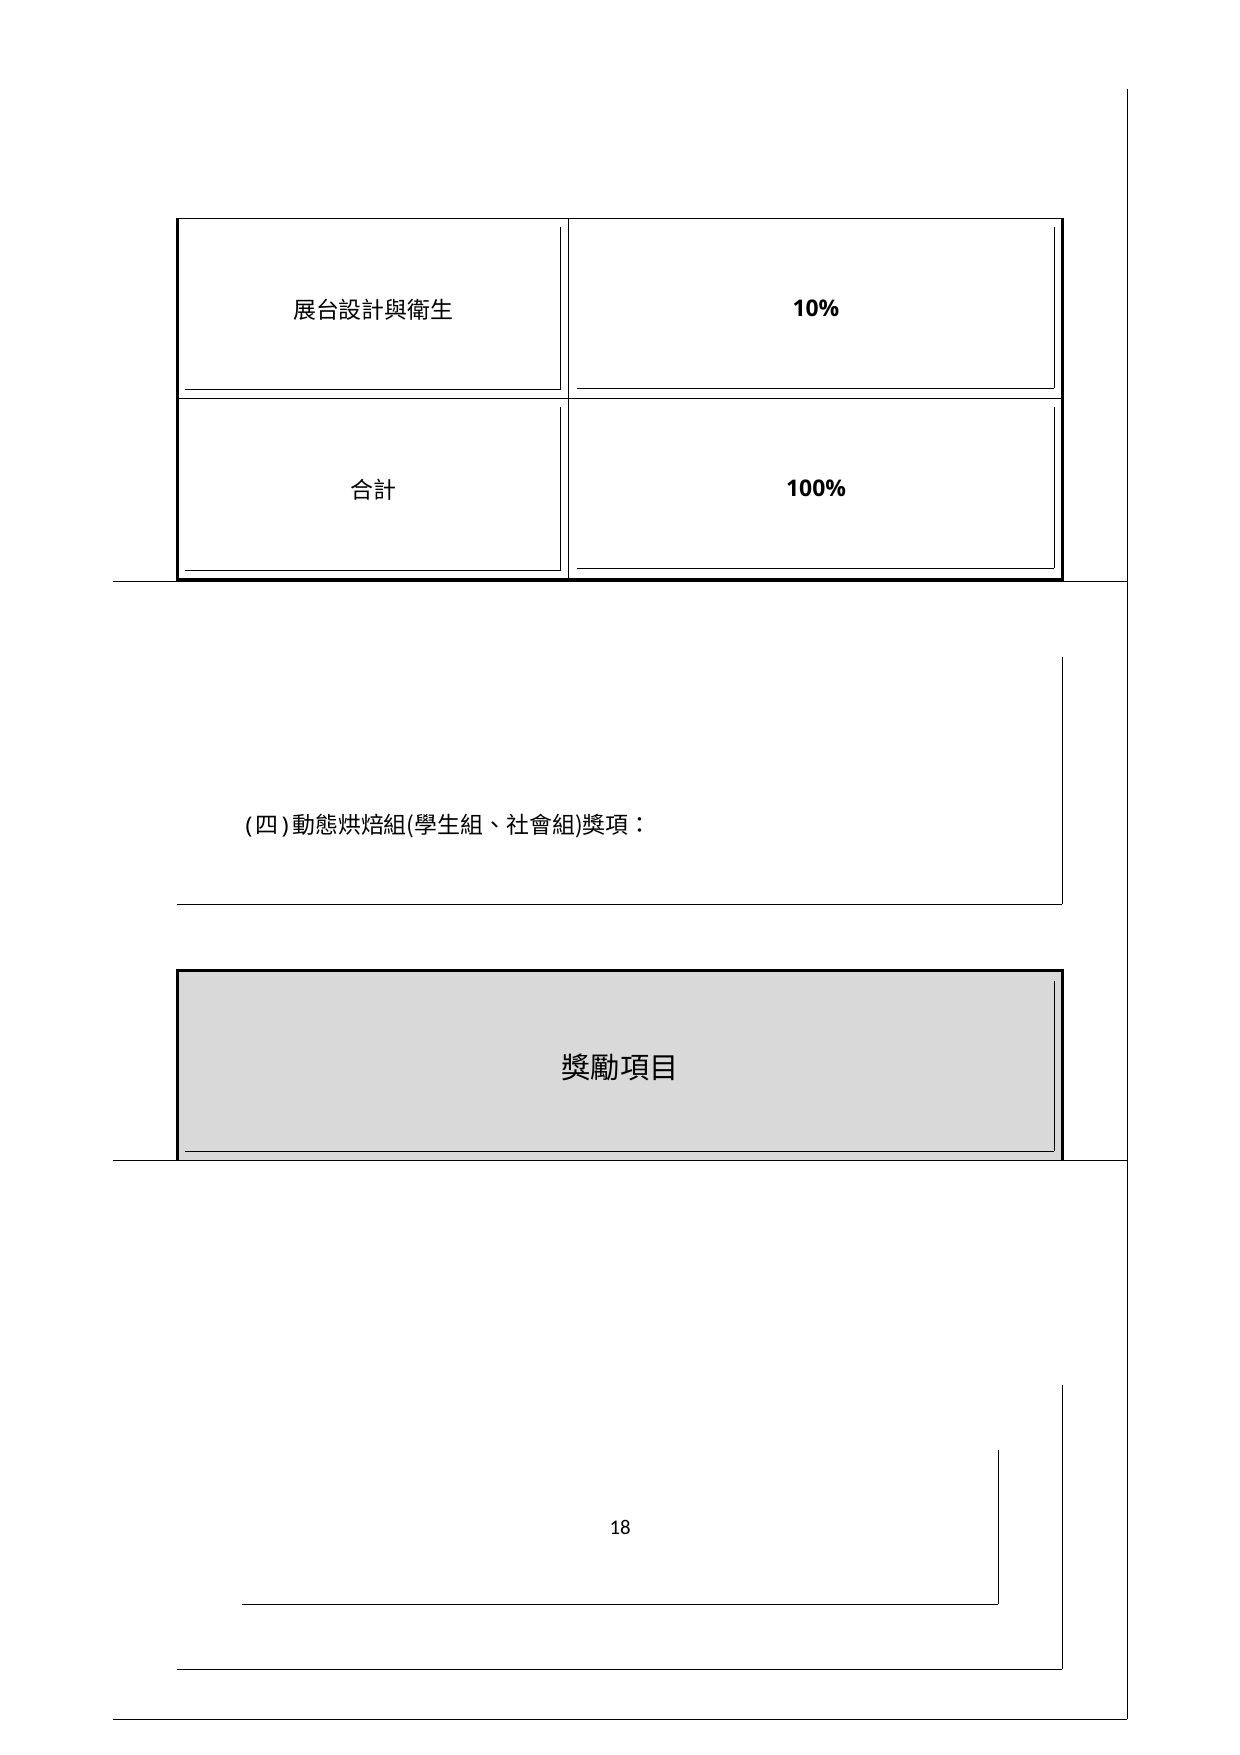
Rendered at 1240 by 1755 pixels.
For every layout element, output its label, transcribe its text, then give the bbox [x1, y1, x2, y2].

table_cell 100% [569, 399, 1061, 578]
table_cell 展台設計與衛生 [179, 219, 568, 398]
table_cell 合計 [179, 399, 568, 578]
table_cell 10% [569, 219, 1061, 398]
text (四)動態烘焙組(學生組、社會組)獎項： [177, 742, 1062, 904]
table_header 獎勵項目 [179, 972, 1061, 1160]
